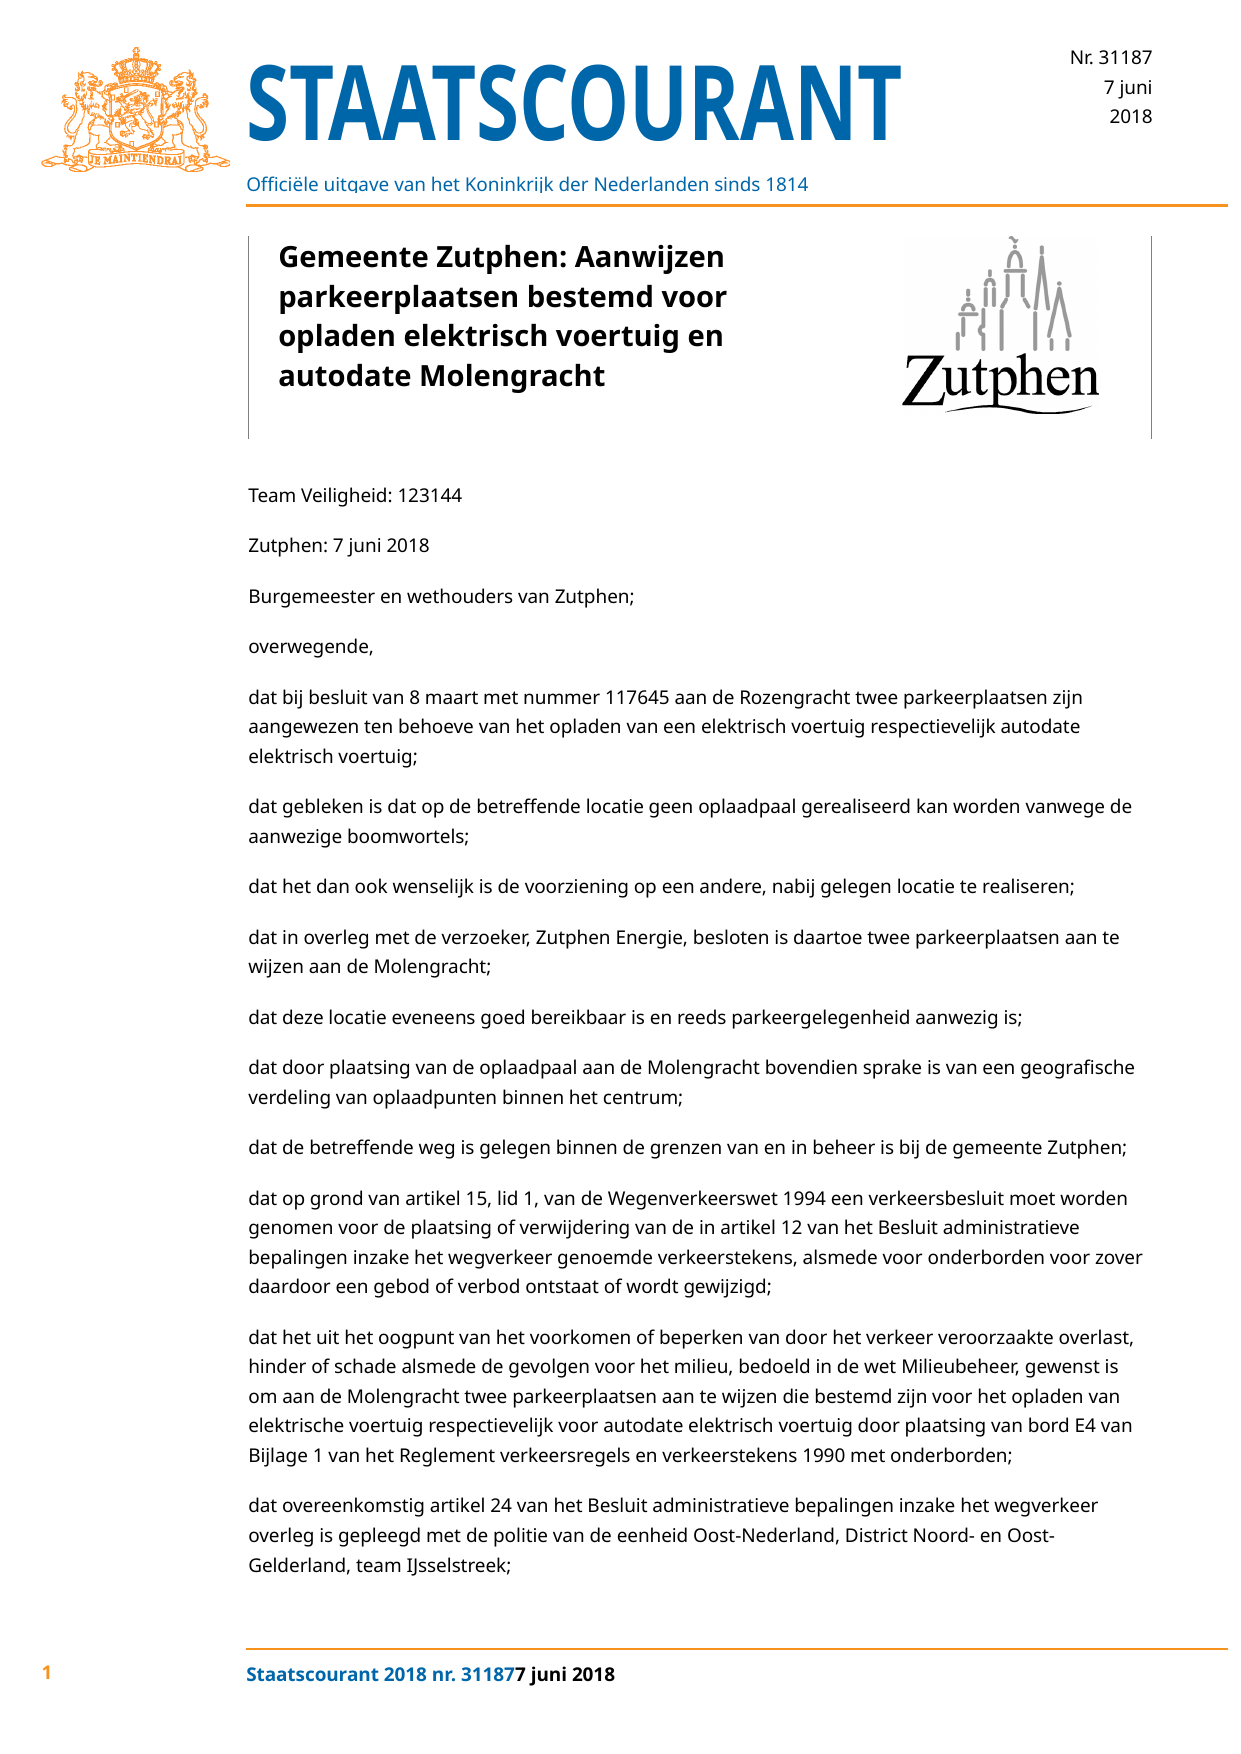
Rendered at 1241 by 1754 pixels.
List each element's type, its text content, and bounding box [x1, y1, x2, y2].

text dat gebleken is dat op de betreffende locatie geen oplaadpaal gerealiseerd kan worden vanwege de aanwezige boomwortels; [248, 793, 1152, 849]
table_header [850, 236, 902, 413]
text Zutphen: 7 juni 2018 [248, 533, 1152, 558]
text dat bij besluit van 8 maart met nummer 117645 aan de Rozengracht twee parkeerplaatsen zijn aangewezen ten behoeve van het opladen van een elektrisch voertuig respectievelijk autodate elektrisch voertuig; [248, 684, 1152, 769]
text dat op grond van artikel 15, lid 1, van de Wegenverkeerswet 1994 een verkeersbesluit moet worden genomen voor de plaatsing of verwijdering van de in artikel 12 van het Besluit administratieve bepalingen inzake het wegverkeer genoemde verkeerstekens, alsmede voor onderborden voor zover daardoor een gebod of verbod ontstaat of wordt gewijzigd; [248, 1185, 1152, 1299]
text dat door plaatsing van de oplaadpaal aan de Molengracht bovendien sprake is van een geografische verdeling van oplaadpunten binnen het centrum; [248, 1054, 1152, 1110]
text dat het uit het oogpunt van het voorkomen of beperken van door het verkeer veroorzaakte overlast, hinder of schade alsmede de gevolgen voor het milieu, bedoeld in de wet Milieubeheer, gewenst is om aan de Molengracht twee parkeerplaatsen aan te wijzen die bestemd zijn voor het opladen van elektrische voertuig respectievelijk voor autodate elektrisch voertuig door plaatsing van bord E4 van Bijlage 1 van het Reglement verkeersregels en verkeerstekens 1990 met onderborden; [248, 1324, 1152, 1468]
table_header [850, 414, 1151, 439]
table_header Gemeente Zutphen: Aanwijzen parkeerplaatsen bestemd voor opladen elektrisch voertuig en autodate Molengracht [249, 236, 850, 439]
picture [41, 47, 231, 172]
text dat deze locatie eveneens goed bereikbaar is en reeds parkeergelegenheid aanwezig is; [248, 1004, 1152, 1030]
text overwegende, [248, 633, 1152, 659]
picture [902, 236, 1099, 414]
table_header [1099, 236, 1151, 413]
text dat het dan ook wenselijk is de voorziening op een andere, nabij gelegen locatie te realiseren; [248, 873, 1152, 899]
text dat de betreffende weg is gelegen binnen de grenzen van en in beheer is bij de gemeente Zutphen; [248, 1134, 1152, 1160]
text Team Veiligheid: 123144 [248, 482, 1152, 508]
text dat in overleg met de verzoeker, Zutphen Energie, besloten is daartoe twee parkeerplaatsen aan te wijzen aan de Molengracht; [248, 924, 1152, 979]
text Burgemeester en wethouders van Zutphen; [248, 583, 1152, 609]
text dat overeenkomstig artikel 24 van het Besluit administratieve bepalingen inzake het wegverkeer overleg is gepleegd met de politie van de eenheid Oost-Nederland, District Noord- en Oost-Gelderland, team IJsselstreek; [248, 1493, 1152, 1578]
